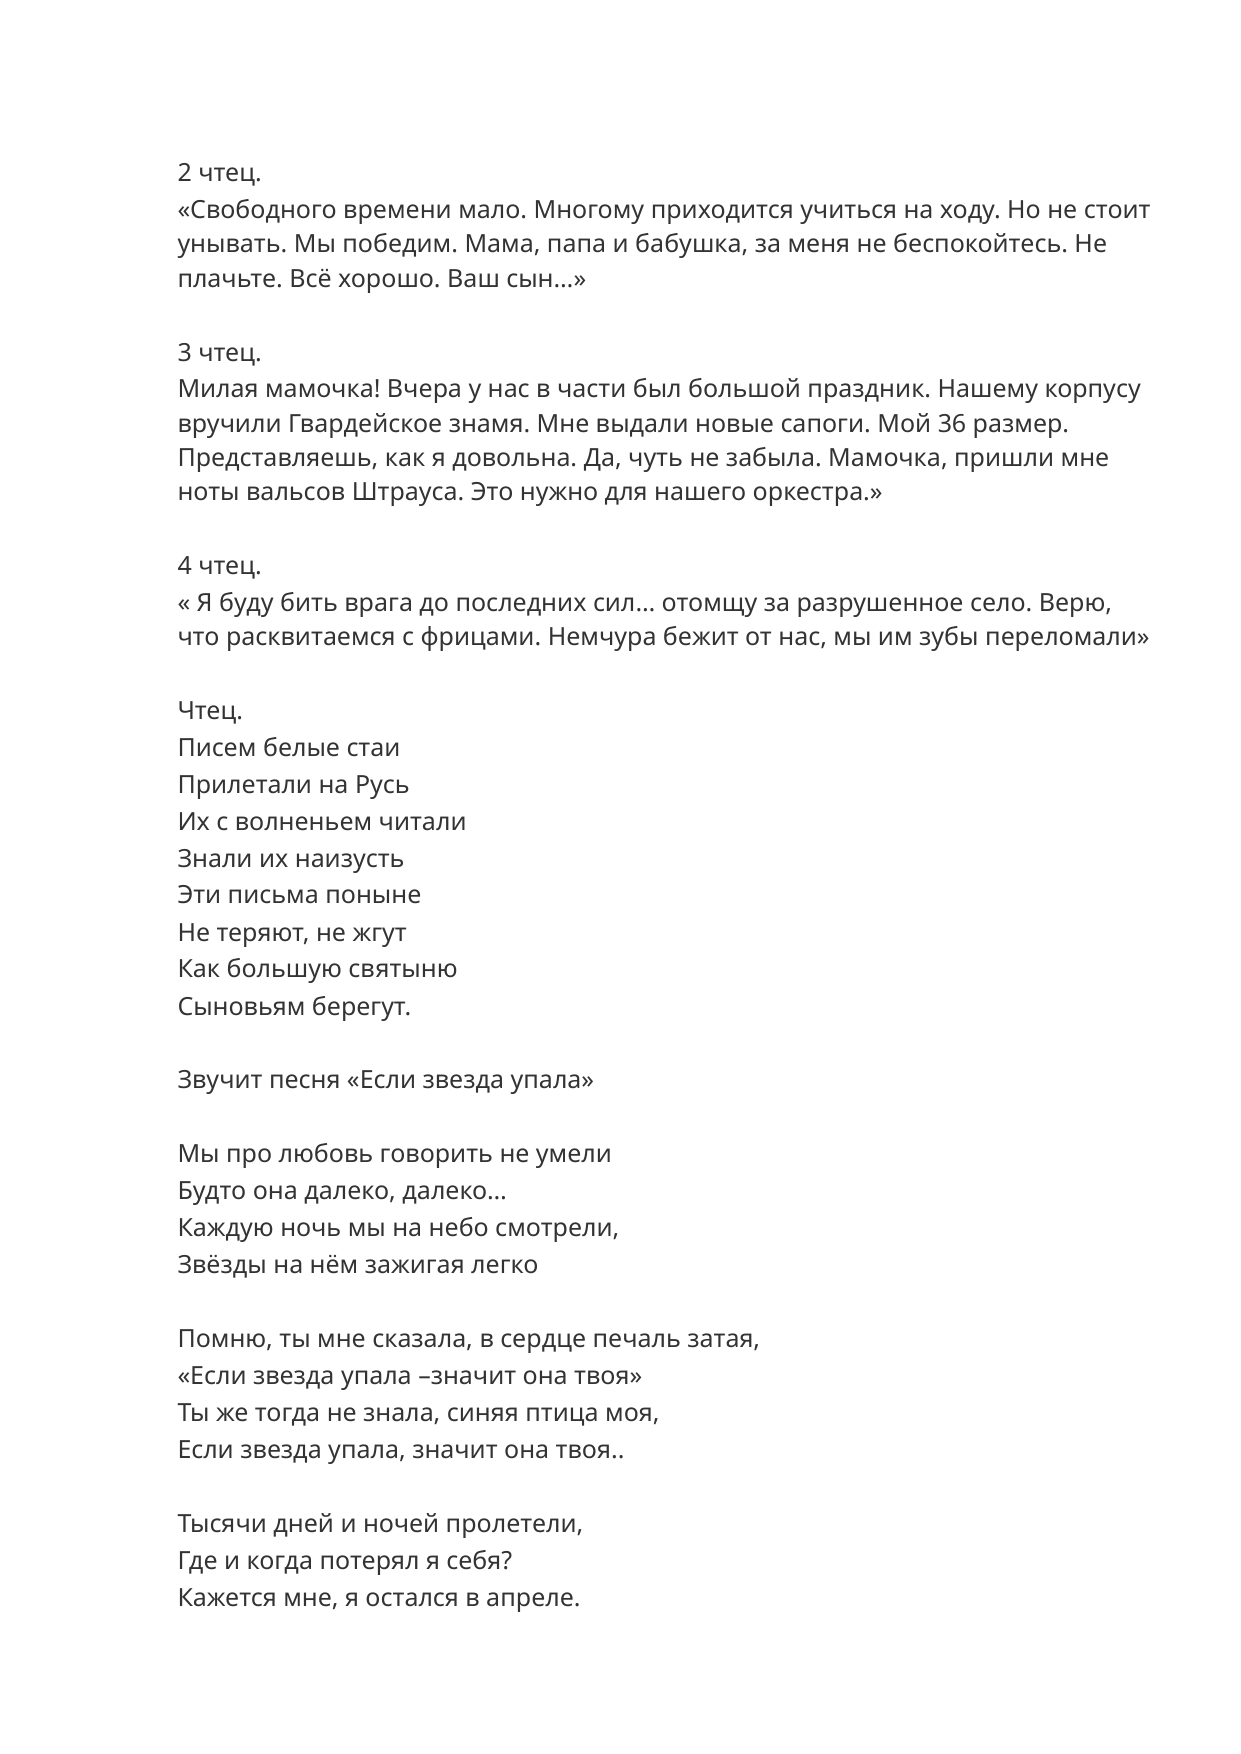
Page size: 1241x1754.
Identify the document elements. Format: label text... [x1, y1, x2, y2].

text Их с волненьем читали [177, 803, 1152, 837]
text «Если звезда упала –значит она твоя» [177, 1358, 1152, 1392]
text Каждую ночь мы на небо смотрели, [177, 1210, 1152, 1244]
text Помню, ты мне сказала, в сердце печаль затая, [177, 1321, 1152, 1355]
text Чтец. [177, 692, 1152, 726]
text Мы про любовь говорить не умели [177, 1136, 1152, 1170]
text « Я буду бить врага до последних сил… отомщу за разрушенное село. Верю, что расквитаемся с фрицами. Немчура бежит от нас, мы им зубы переломали» [177, 584, 1152, 652]
text Где и когда потерял я себя? [177, 1543, 1152, 1577]
text Если звезда упала, значит она твоя.. [177, 1432, 1152, 1466]
text Звёзды на нём зажигая легко [177, 1247, 1152, 1281]
text Не теряют, не жгут [177, 914, 1152, 948]
text Писем белые стаи [177, 729, 1152, 763]
text Будто она далеко, далеко… [177, 1173, 1152, 1207]
text Звучит песня «Если звезда упала» [177, 1062, 1152, 1096]
text Прилетали на Русь [177, 766, 1152, 800]
text Эти письма поныне [177, 877, 1152, 911]
text Знали их наизусть [177, 840, 1152, 874]
text Милая мамочка! Вчера у нас в части был большой праздник. Нашему корпусу вручили Гвардейское знамя. Мне выдали новые сапоги. Мой 36 размер. Представляешь, как я довольна. Да, чуть не забыла. Мамочка, пришли мне ноты вальсов Штрауса. Это нужно для нашего оркестра.» [177, 371, 1152, 507]
text «Свободного времени мало. Многому приходится учиться на ходу. Но не стоит унывать. Мы победим. Мама, папа и бабушка, за меня не беспокойтесь. Не плачьте. Всё хорошо. Ваш сын…» [177, 192, 1152, 294]
text Как большую святыню [177, 951, 1152, 985]
text Сыновьям берегут. [177, 988, 1152, 1022]
text 3 чтец. [177, 334, 1152, 368]
text 4 чтец. [177, 547, 1152, 581]
text Ты же тогда не знала, синяя птица моя, [177, 1395, 1152, 1429]
text Кажется мне, я остался в апреле. [177, 1580, 1152, 1614]
text 2 чтец. [177, 155, 1152, 189]
text Тысячи дней и ночей пролетели, [177, 1506, 1152, 1540]
